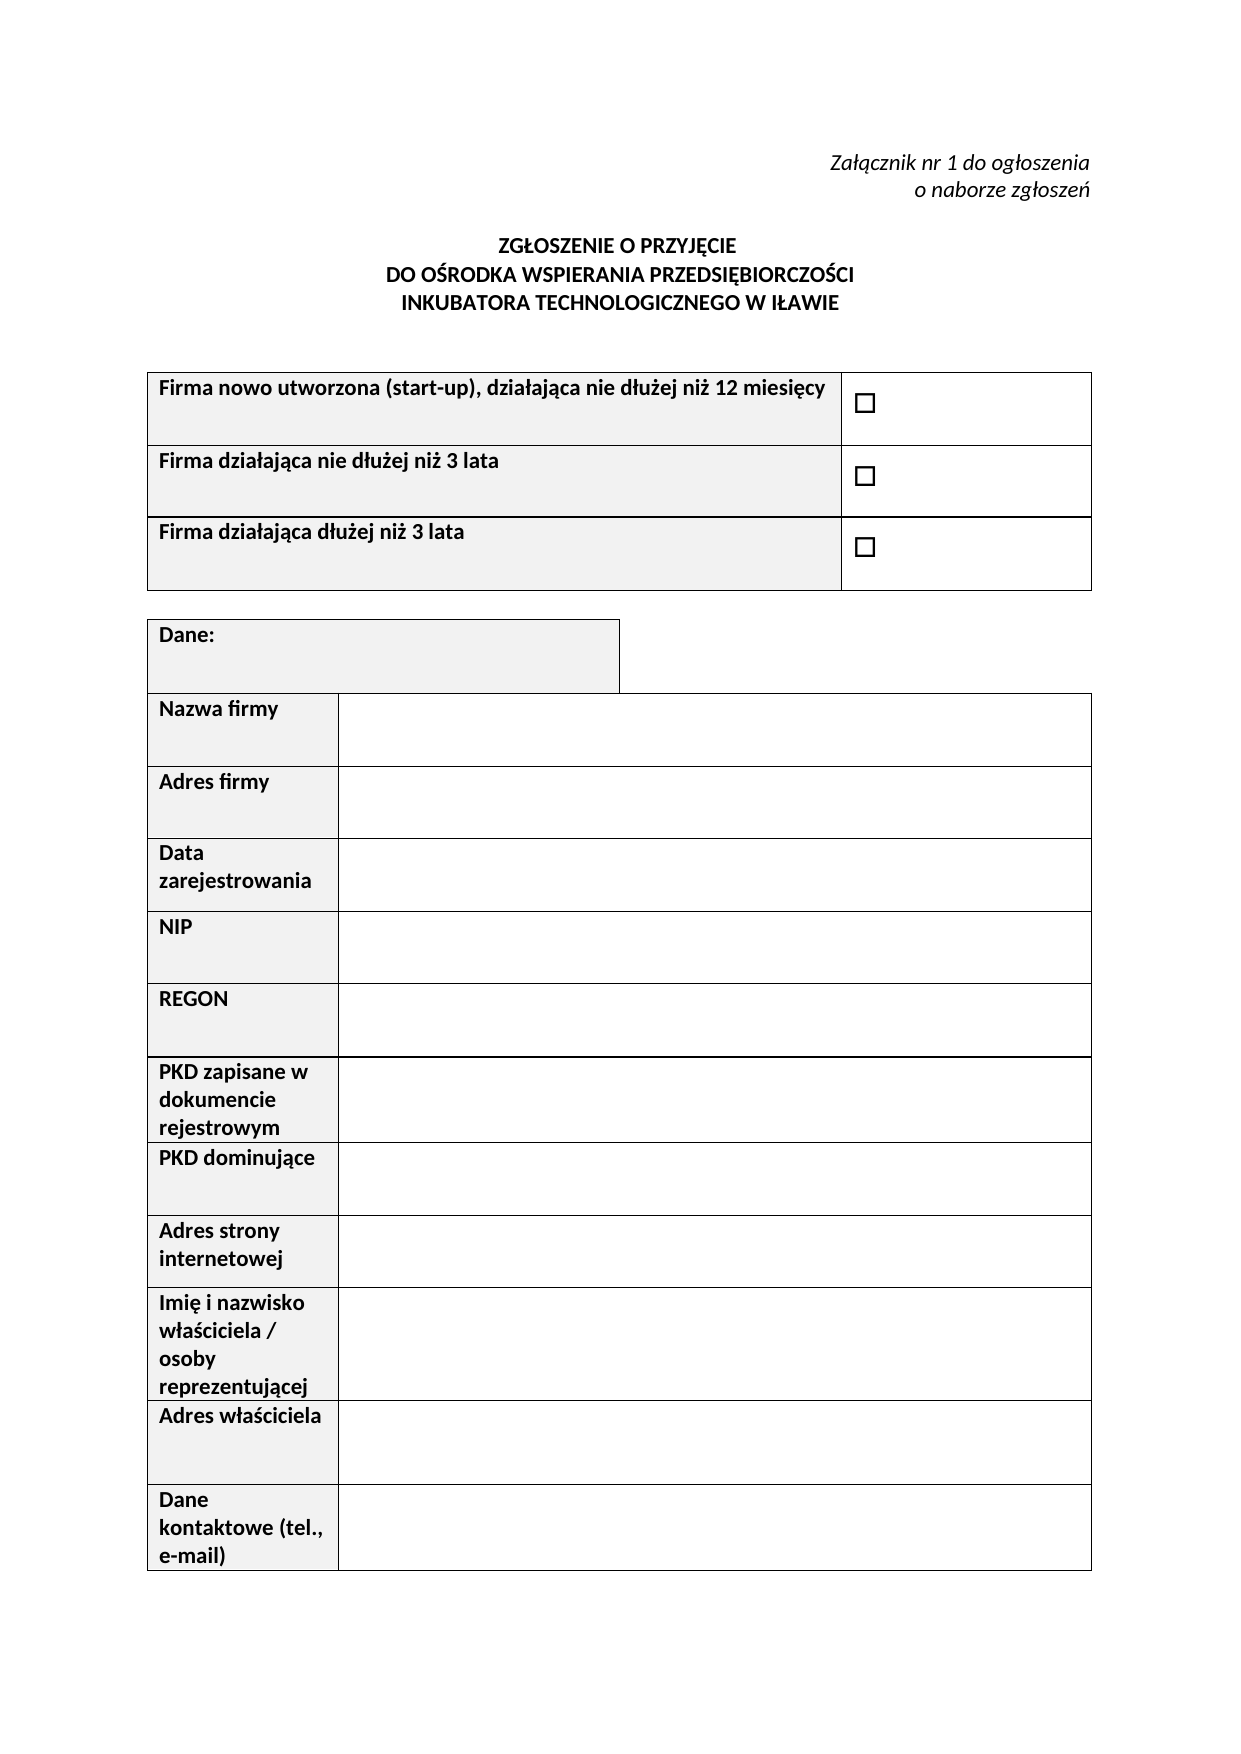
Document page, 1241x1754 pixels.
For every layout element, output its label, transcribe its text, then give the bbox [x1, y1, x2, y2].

table_cell [339, 694, 1091, 766]
table_cell Dane kontaktowe (tel., e-mail) [148, 1485, 338, 1569]
table_cell Firma działająca dłużej niż 3 lata [148, 518, 841, 590]
table_cell NIP [148, 912, 338, 983]
table_cell [339, 839, 1091, 911]
table_cell Imię i nazwisko właściciela / osoby reprezentującej [148, 1288, 338, 1400]
table_cell [339, 1143, 1091, 1215]
table_cell Adres strony internetowej [148, 1216, 338, 1287]
table_cell [339, 1401, 1091, 1484]
table_cell Nazwa firmy [148, 694, 338, 766]
table_cell [339, 1485, 1091, 1569]
table_cell [339, 912, 1091, 983]
table_cell [339, 767, 1091, 837]
text Inkubatora Technologicznego w Iławie [148, 288, 1093, 316]
table_cell REGON [148, 984, 338, 1056]
text zgłoszenie o przyjęcie [148, 232, 1093, 260]
table_header [620, 619, 1091, 693]
table_cell [339, 1216, 1091, 1287]
table_cell □ [842, 446, 1091, 516]
table_cell Adres właściciela [148, 1401, 338, 1484]
table_cell [339, 1288, 1091, 1400]
text Załącznik nr 1 do ogłoszenia [148, 148, 1093, 176]
table_cell [339, 1058, 1091, 1142]
text o naborze zgłoszeń [148, 176, 1093, 204]
table_header Dane: [148, 620, 619, 693]
table_cell □ [842, 518, 1091, 590]
table_cell Adres firmy [148, 767, 338, 837]
table_cell Firma działająca nie dłużej niż 3 lata [148, 446, 841, 516]
text do Ośrodka Wspierania Przedsiębiorczości [148, 260, 1093, 288]
table_header Firma nowo utworzona (start-up), działająca nie dłużej niż 12 miesięcy [148, 373, 841, 445]
table_cell Data zarejestrowania [148, 839, 338, 911]
table_cell [339, 984, 1091, 1056]
table_cell PKD dominujące [148, 1143, 338, 1215]
table_header □ [842, 373, 1091, 445]
table_cell PKD zapisane w dokumencie rejestrowym [148, 1058, 338, 1142]
